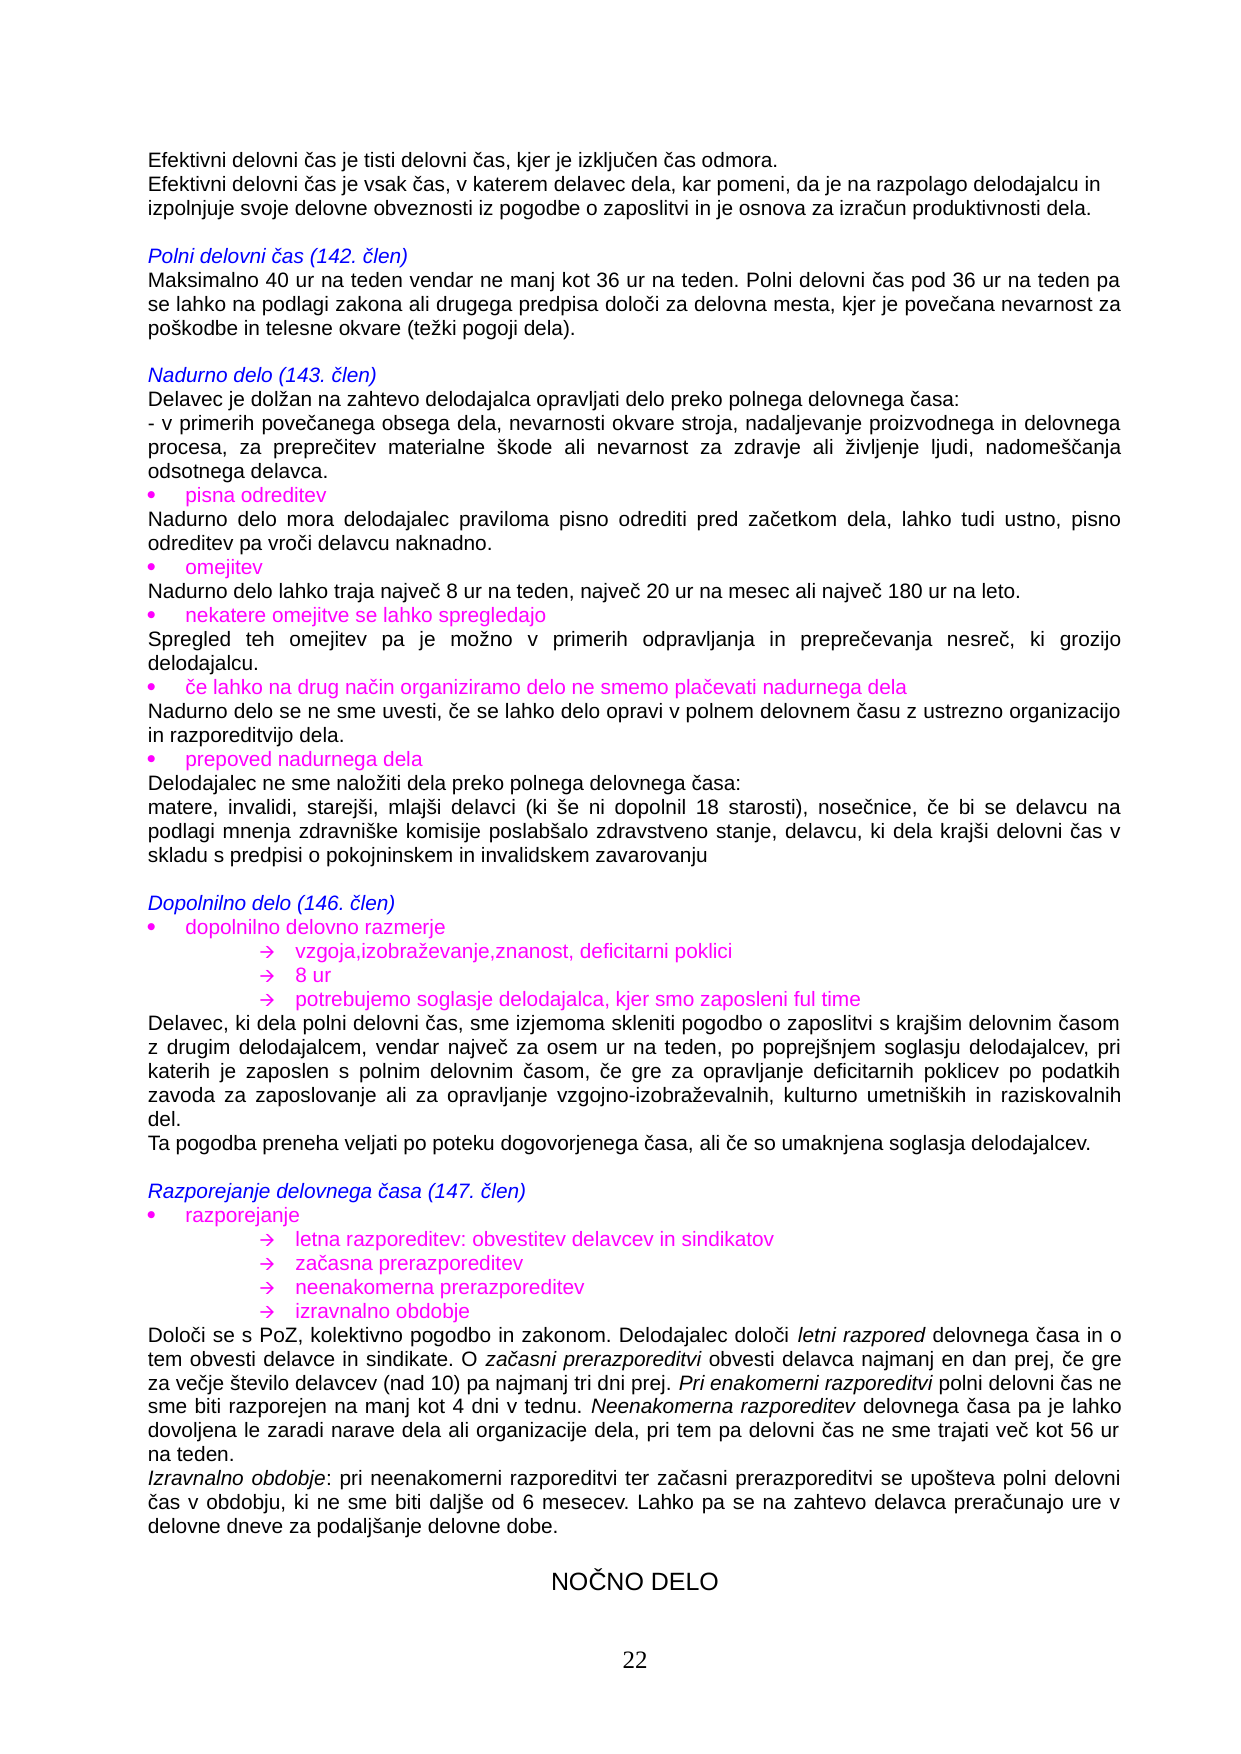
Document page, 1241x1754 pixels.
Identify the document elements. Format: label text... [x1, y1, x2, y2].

list razporejanje [148, 1202, 1122, 1227]
text Efektivni delovni čas je vsak čas, v katerem delavec dela, kar pomeni, da je na razpolago delodajalcu in izpolnjuje svoje delovne obveznosti iz pogodbe o zaposlitvi in je osnova za izračun produktivnosti dela. [148, 172, 1122, 243]
list neenakomerna prerazporeditev [259, 1274, 1122, 1298]
list začasna prerazporeditev [259, 1251, 1122, 1274]
text Nadurno delo lahko traja največ 8 ur na teden, največ 20 ur na mesec ali največ 180 ur na leto. [148, 579, 1122, 603]
text NOČNO DELO [148, 1567, 1122, 1596]
text Efektivni delovni čas je tisti delovni čas, kjer je izključen čas odmora. [148, 148, 1122, 172]
list pisna odreditev [148, 483, 1122, 507]
text Nadurno delo (143. člen) [148, 363, 1122, 387]
text Delodajalec ne sme naložiti dela preko polnega delovnega časa: [148, 771, 1122, 795]
list omejitev [148, 555, 1122, 579]
text Dopolnilno delo (146. člen) [148, 891, 1122, 915]
list vzgoja,izobraževanje,znanost, deficitarni poklici [259, 939, 1122, 963]
text Ta pogodba preneha veljati po poteku dogovorjenega časa, ali če so umaknjena soglasja delodajalcev. [148, 1131, 1122, 1154]
text Delavec je dolžan na zahtevo delodajalca opravljati delo preko polnega delovnega časa: [148, 387, 1122, 411]
list izravnalno obdobje [259, 1298, 1122, 1322]
text Nadurno delo se ne sme uvesti, če se lahko delo opravi v polnem delovnem času z ustrezno organizacijo in razporeditvijo dela. [148, 699, 1122, 747]
text Maksimalno 40 ur na teden vendar ne manj kot 36 ur na teden. Polni delovni čas pod 36 ur na teden pa se lahko na podlagi zakona ali drugega predpisa določi za delovna mesta, kjer je povečana nevarnost za poškodbe in telesne okvare (težki pogoji dela). [148, 267, 1122, 339]
text Nadurno delo mora delodajalec praviloma pisno odrediti pred začetkom dela, lahko tudi ustno, pisno odreditev pa vroči delavcu naknadno. [148, 507, 1122, 555]
text Spregled teh omejitev pa je možno v primerih odpravljanja in preprečevanja nesreč, ki grozijo delodajalcu. [148, 627, 1122, 675]
text Delavec, ki dela polni delovni čas, sme izjemoma skleniti pogodbo o zaposlitvi s krajšim delovnim časom z drugim delodajalcem, vendar največ za osem ur na teden, po poprejšnjem soglasju delodajalcev, pri katerih je zaposlen s polnim delovnim časom, če gre za opravljanje deficitarnih poklicev po podatkih zavoda za zaposlovanje ali za opravljanje vzgojno-izobraževalnih, kulturno umetniških in raziskovalnih del. [148, 1011, 1122, 1131]
text Določi se s PoZ, kolektivno pogodbo in zakonom. Delodajalec določi letni razpored delovnega časa in o tem obvesti delavce in sindikate. O začasni prerazporeditvi obvesti delavca najmanj en dan prej, če gre za večje število delavcev (nad 10) pa najmanj tri dni prej. Pri enakomerni razporeditvi polni delovni čas ne sme biti razporejen na manj kot 4 dni v tednu. Neenakomerna razporeditev delovnega časa pa je lahko dovoljena le zaradi narave dela ali organizacije dela, pri tem pa delovni čas ne sme trajati več kot 56 ur na teden. [148, 1322, 1122, 1466]
list prepoved nadurnega dela [148, 747, 1122, 771]
text Polni delovni čas (142. člen) [148, 243, 1122, 267]
list 8 ur [259, 963, 1122, 987]
text matere, invalidi, starejši, mlajši delavci (ki še ni dopolnil 18 starosti), nosečnice, če bi se delavcu na podlagi mnenja zdravniške komisije poslabšalo zdravstveno stanje, delavcu, ki dela krajši delovni čas v skladu s predpisi o pokojninskem in invalidskem zavarovanju [148, 795, 1122, 867]
list če lahko na drug način organiziramo delo ne smemo plačevati nadurnega dela [148, 675, 1122, 699]
text Razporejanje delovnega časa (147. člen) [148, 1178, 1122, 1202]
list nekatere omejitve se lahko spregledajo [148, 603, 1122, 627]
list letna razporeditev: obvestitev delavcev in sindikatov [259, 1227, 1122, 1251]
list dopolnilno delovno razmerje [148, 915, 1122, 939]
list potrebujemo soglasje delodajalca, kjer smo zaposleni ful time [259, 987, 1122, 1011]
text - v primerih povečanega obsega dela, nevarnosti okvare stroja, nadaljevanje proizvodnega in delovnega procesa, za preprečitev materialne škode ali nevarnost za zdravje ali življenje ljudi, nadomeščanja odsotnega delavca. [148, 411, 1122, 483]
text Izravnalno obdobje: pri neenakomerni razporeditvi ter začasni prerazporeditvi se upošteva polni delovni čas v obdobju, ki ne sme biti daljše od 6 mesecev. Lahko pa se na zahtevo delavca preračunajo ure v delovne dneve za podaljšanje delovne dobe. [148, 1466, 1122, 1538]
